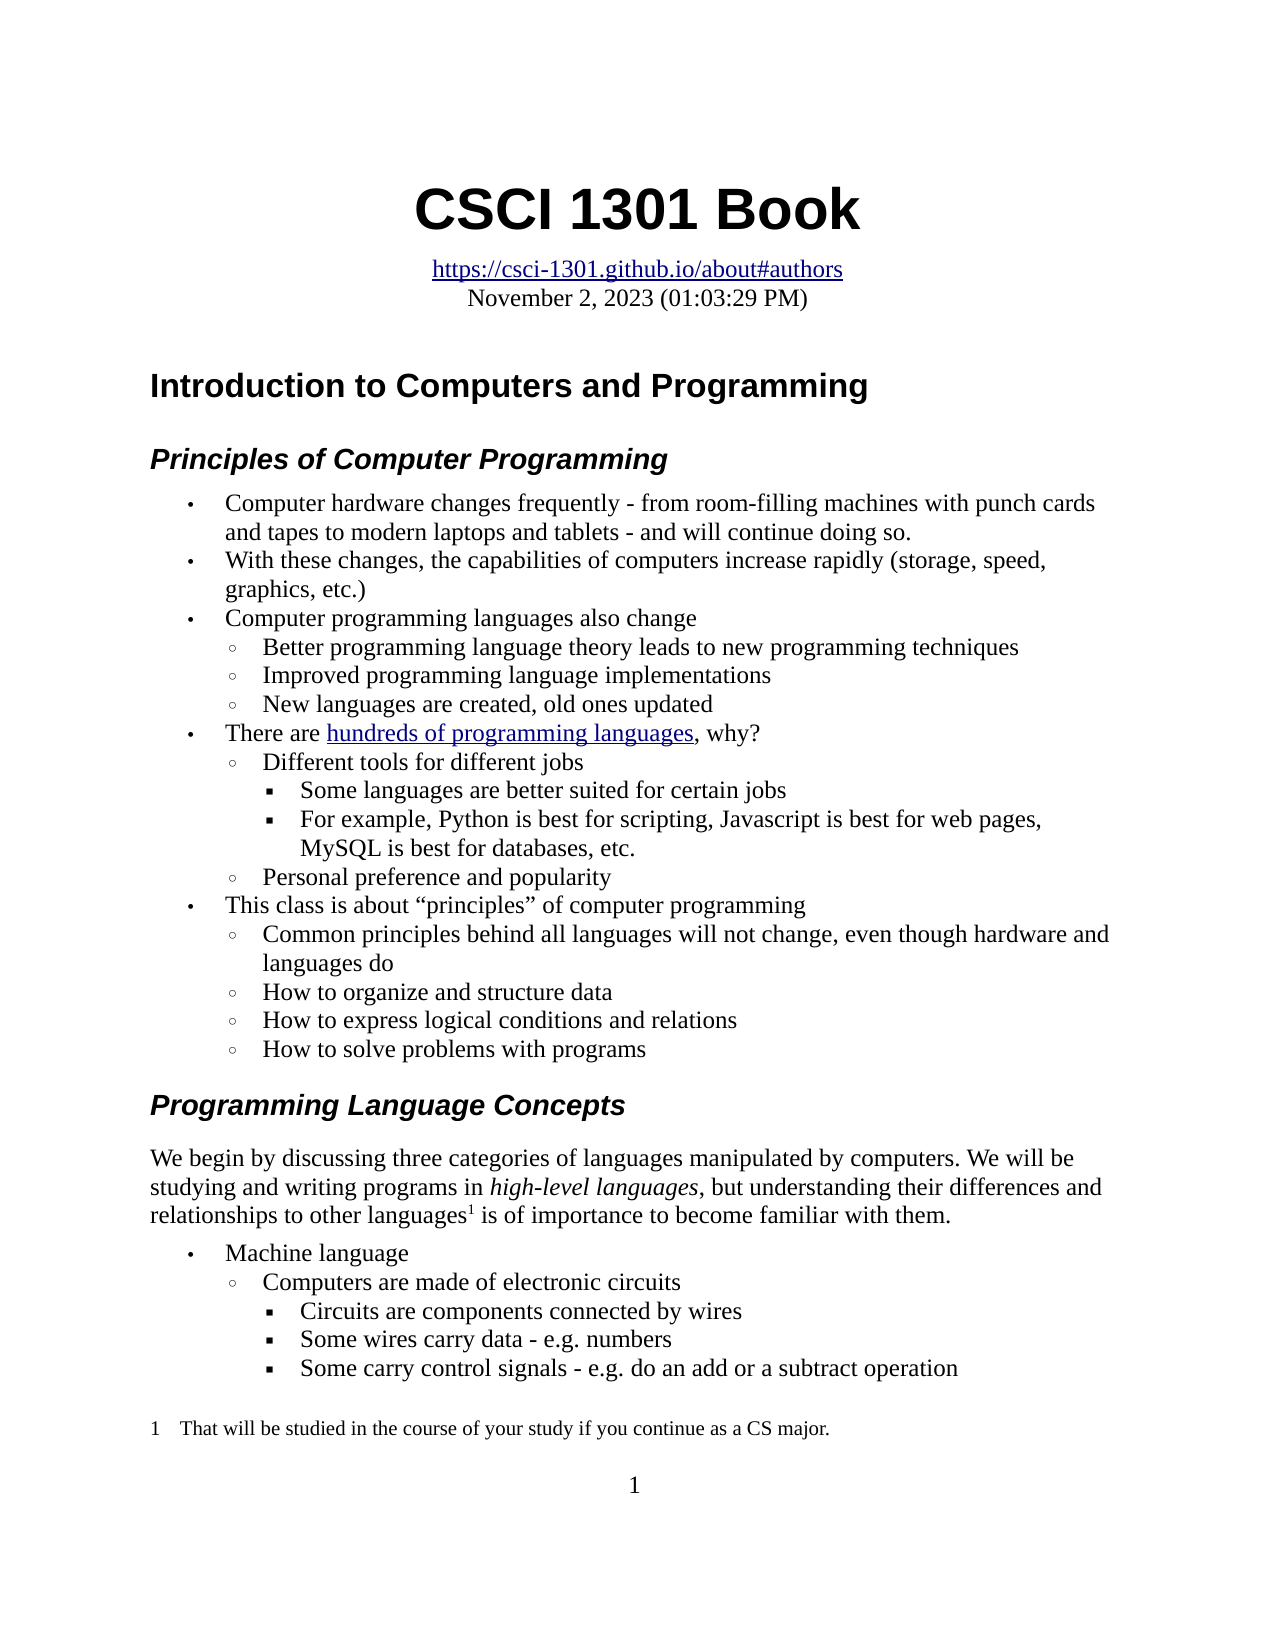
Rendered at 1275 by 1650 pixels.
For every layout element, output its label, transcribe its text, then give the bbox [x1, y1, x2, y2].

list How to organize and structure data [225, 977, 1125, 1006]
list Personal preference and popularity [225, 862, 1125, 891]
list This class is about “principles” of computer programming [187, 891, 1125, 919]
list Improved programming language implementations [225, 661, 1125, 689]
title CSCI 1301 Book [150, 175, 1125, 242]
list For example, Python is best for scripting, Javascript is best for web pages, MySQL is best for databases, etc. [262, 804, 1125, 862]
text November 2, 2023 (01:03:29 PM) [150, 283, 1125, 312]
list Different tools for different jobs [225, 747, 1125, 776]
subtitle Programming Language Concepts [150, 1088, 1125, 1122]
text We begin by discussing three categories of languages manipulated by computers. We will be studying and writing programs in high-level languages, but understanding their differences and relationships to other languages is of importance to become familiar with them. [150, 1143, 1125, 1229]
list How to express logical conditions and relations [225, 1006, 1125, 1034]
list Computer hardware changes frequently - from room-filling machines with punch cards and tapes to modern laptops and tablets - and will continue doing so. [187, 488, 1125, 546]
list There are hundreds of programming languages, why? [187, 718, 1125, 747]
list Circuits are components connected by wires [262, 1296, 1125, 1324]
list Computer programming languages also change [187, 603, 1125, 632]
list How to solve problems with programs [225, 1034, 1125, 1063]
list Some wires carry data - e.g. numbers [262, 1324, 1125, 1353]
list Some languages are better suited for certain jobs [262, 776, 1125, 804]
list Machine language [187, 1238, 1125, 1267]
list Better programming language theory leads to new programming techniques [225, 632, 1125, 661]
list With these changes, the capabilities of computers increase rapidly (storage, speed, graphics, etc.) [187, 546, 1125, 603]
list Some carry control signals - e.g. do an add or a subtract operation [262, 1353, 1125, 1382]
list Computers are made of electronic circuits [225, 1267, 1125, 1296]
list Common principles behind all languages will not change, even though hardware and languages do [225, 919, 1125, 977]
subtitle Principles of Computer Programming [150, 442, 1125, 476]
text That will be studied in the course of your study if you continue as a CS major. [150, 1416, 1125, 1440]
text https://csci-1301.github.io/about#authors [150, 254, 1125, 283]
list New languages are created, old ones updated [225, 689, 1125, 718]
subtitle Introduction to Computers and Programming [150, 366, 1125, 404]
